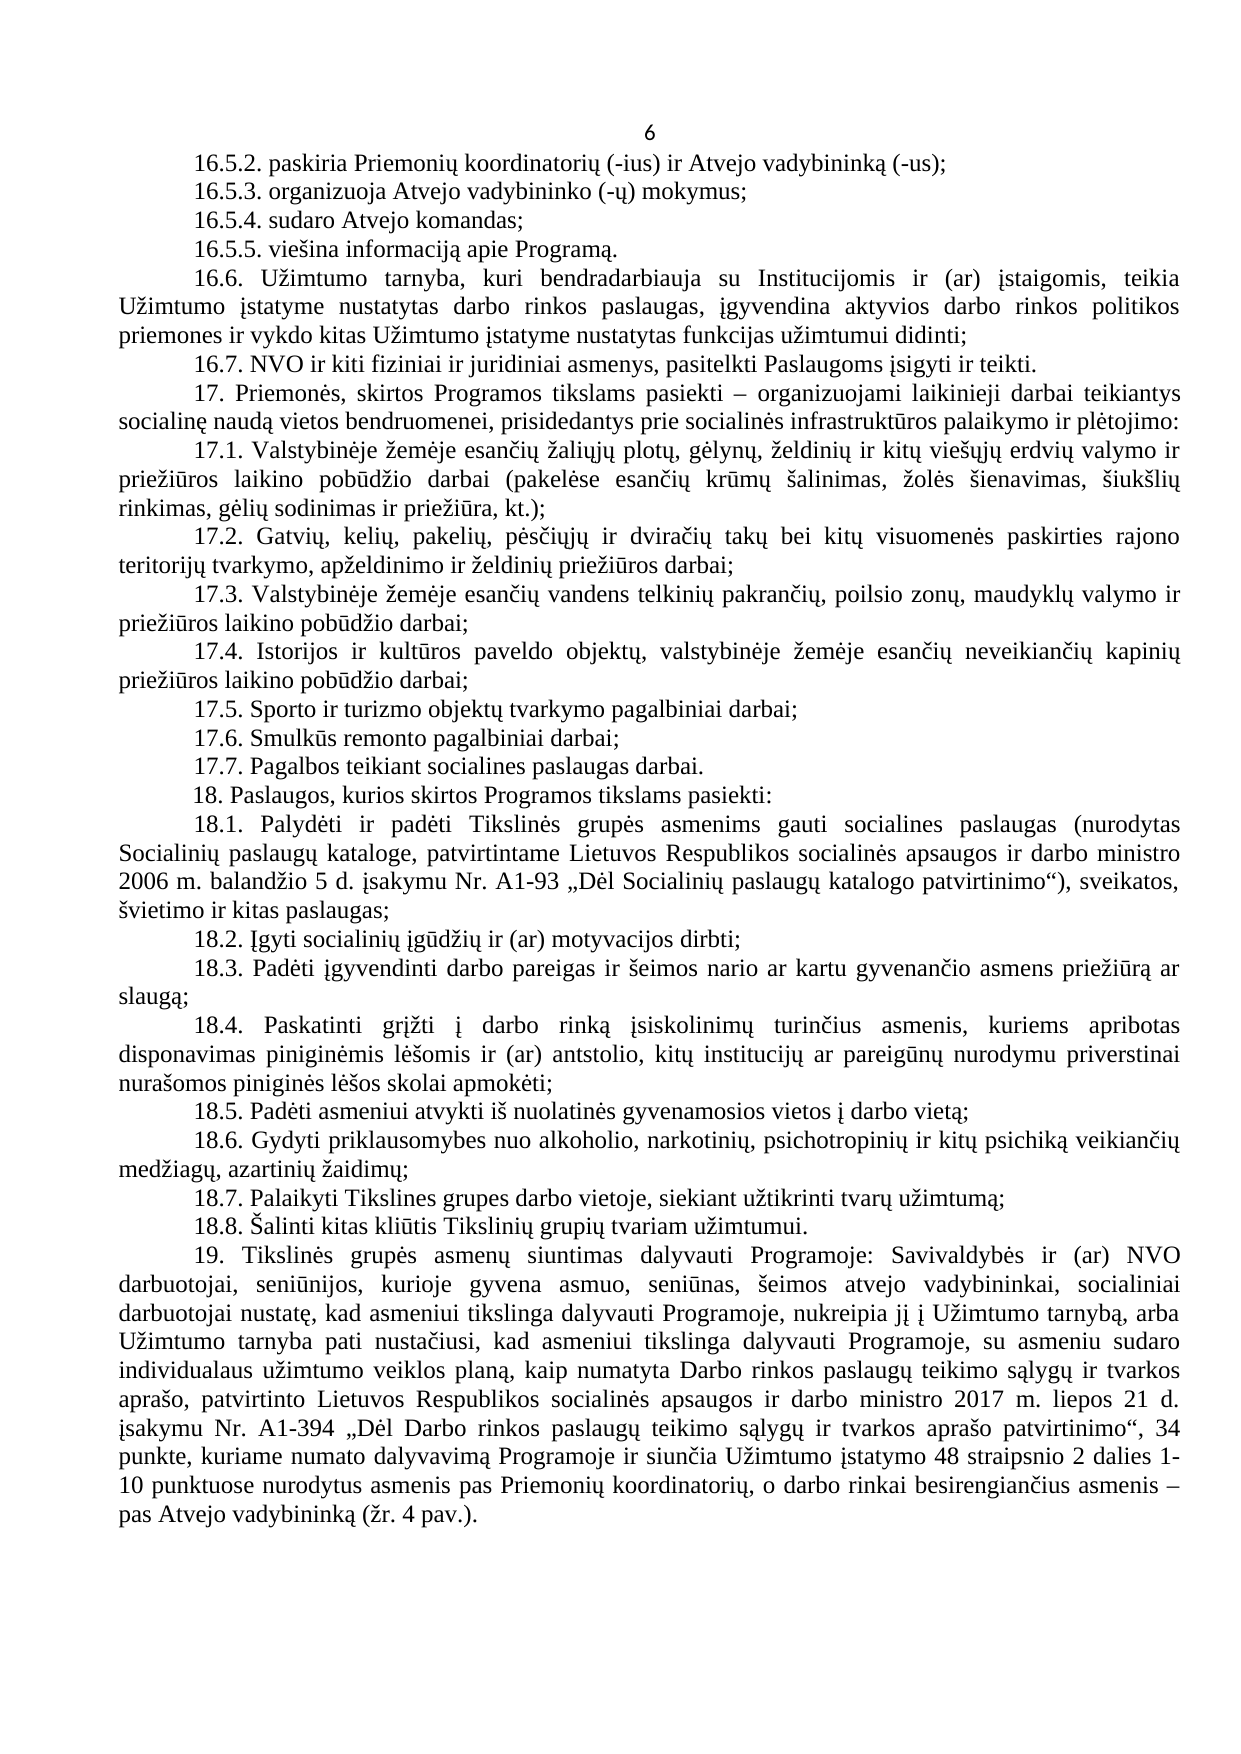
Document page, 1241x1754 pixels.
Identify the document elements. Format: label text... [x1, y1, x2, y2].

text 16.5.4. sudaro Atvejo komandas; [118, 205, 1181, 234]
text 17.3. Valstybinėje žemėje esančių vandens telkinių pakrančių, poilsio zonų, maudyklų valymo ir priežiūros laikino pobūdžio darbai; [118, 579, 1181, 636]
text 18.8. Šalinti kitas kliūtis Tikslinių grupių tvariam užimtumui. [118, 1211, 1181, 1240]
text 18.7. Palaikyti Tikslines grupes darbo vietoje, siekiant užtikrinti tvarų užimtumą; [118, 1183, 1181, 1211]
text 17.6. Smulkūs remonto pagalbiniai darbai; [118, 723, 1181, 751]
text 18.5. Padėti asmeniui atvykti iš nuolatinės gyvenamosios vietos į darbo vietą; [118, 1096, 1181, 1125]
text 16.5.2. paskiria Priemonių koordinatorių (-ius) ir Atvejo vadybininką (-us); [118, 148, 1181, 176]
text 17.5. Sporto ir turizmo objektų tvarkymo pagalbiniai darbai; [118, 694, 1181, 723]
text 16.7. NVO ir kiti fiziniai ir juridiniai asmenys, pasitelkti Paslaugoms įsigyti ir teikti. [118, 349, 1181, 378]
text 19. Tikslinės grupės asmenų siuntimas dalyvauti Programoje: Savivaldybės ir (ar) NVO darbuotojai, seniūnijos, kurioje gyvena asmuo, seniūnas, šeimos atvejo vadybininkai, socialiniai darbuotojai nustatę, kad asmeniui tikslinga dalyvauti Programoje, nukreipia jį į Užimtumo tarnybą, arba Užimtumo tarnyba pati nustačiusi, kad asmeniui tikslinga dalyvauti Programoje, su asmeniu sudaro individualaus užimtumo veiklos planą, kaip numatyta Darbo rinkos paslaugų teikimo sąlygų ir tvarkos aprašo, patvirtinto Lietuvos Respublikos socialinės apsaugos ir darbo ministro 2017 m. liepos 21 d. įsakymu Nr. A1-394 „Dėl Darbo rinkos paslaugų teikimo sąlygų ir tvarkos aprašo patvirtinimo“, 34 punkte, kuriame numato dalyvavimą Programoje ir siunčia Užimtumo įstatymo 48 straipsnio 2 dalies 1-10 punktuose nurodytus asmenis pas Priemonių koordinatorių, o darbo rinkai besirengiančius asmenis – pas Atvejo vadybininką (žr. 4 pav.). [118, 1240, 1181, 1528]
text 18.2. Įgyti socialinių įgūdžių ir (ar) motyvacijos dirbti; [118, 924, 1181, 953]
text 17.7. Pagalbos teikiant socialines paslaugas darbai. [118, 751, 1181, 780]
text 18. Paslaugos, kurios skirtos Programos tikslams pasiekti: [118, 780, 1181, 809]
text 17.2. Gatvių, kelių, pakelių, pėsčiųjų ir dviračių takų bei kitų visuomenės paskirties rajono teritorijų tvarkymo, apželdinimo ir želdinių priežiūros darbai; [118, 521, 1181, 579]
text 16.5.5. viešina informaciją apie Programą. [118, 234, 1181, 263]
text 18.6. Gydyti priklausomybes nuo alkoholio, narkotinių, psichotropinių ir kitų psichiką veikiančių medžiagų, azartinių žaidimų; [118, 1125, 1181, 1183]
text 17.4. Istorijos ir kultūros paveldo objektų, valstybinėje žemėje esančių neveikiančių kapinių priežiūros laikino pobūdžio darbai; [118, 636, 1181, 694]
text 18.1. Palydėti ir padėti Tikslinės grupės asmenims gauti socialines paslaugas (nurodytas Socialinių paslaugų kataloge, patvirtintame Lietuvos Respublikos socialinės apsaugos ir darbo ministro 2006 m. balandžio 5 d. įsakymu Nr. A1-93 „Dėl Socialinių paslaugų katalogo patvirtinimo“), sveikatos, švietimo ir kitas paslaugas; [118, 809, 1181, 924]
text 18.3. Padėti įgyvendinti darbo pareigas ir šeimos nario ar kartu gyvenančio asmens priežiūrą ar slaugą; [118, 953, 1181, 1010]
text 17. Priemonės, skirtos Programos tikslams pasiekti – organizuojami laikinieji darbai teikiantys socialinę naudą vietos bendruomenei, prisidedantys prie socialinės infrastruktūros palaikymo ir plėtojimo: [118, 378, 1181, 435]
text 17.1. Valstybinėje žemėje esančių žaliųjų plotų, gėlynų, želdinių ir kitų viešųjų erdvių valymo ir priežiūros laikino pobūdžio darbai (pakelėse esančių krūmų šalinimas, žolės šienavimas, šiukšlių rinkimas, gėlių sodinimas ir priežiūra, kt.); [118, 435, 1181, 521]
text 16.6. Užimtumo tarnyba, kuri bendradarbiauja su Institucijomis ir (ar) įstaigomis, teikia Užimtumo įstatyme nustatytas darbo rinkos paslaugas, įgyvendina aktyvios darbo rinkos politikos priemones ir vykdo kitas Užimtumo įstatyme nustatytas funkcijas užimtumui didinti; [118, 263, 1181, 349]
text 16.5.3. organizuoja Atvejo vadybininko (-ų) mokymus; [118, 176, 1181, 205]
text 18.4. Paskatinti grįžti į darbo rinką įsiskolinimų turinčius asmenis, kuriems apribotas disponavimas piniginėmis lėšomis ir (ar) antstolio, kitų institucijų ar pareigūnų nurodymu priverstinai nurašomos piniginės lėšos skolai apmokėti; [118, 1010, 1181, 1096]
